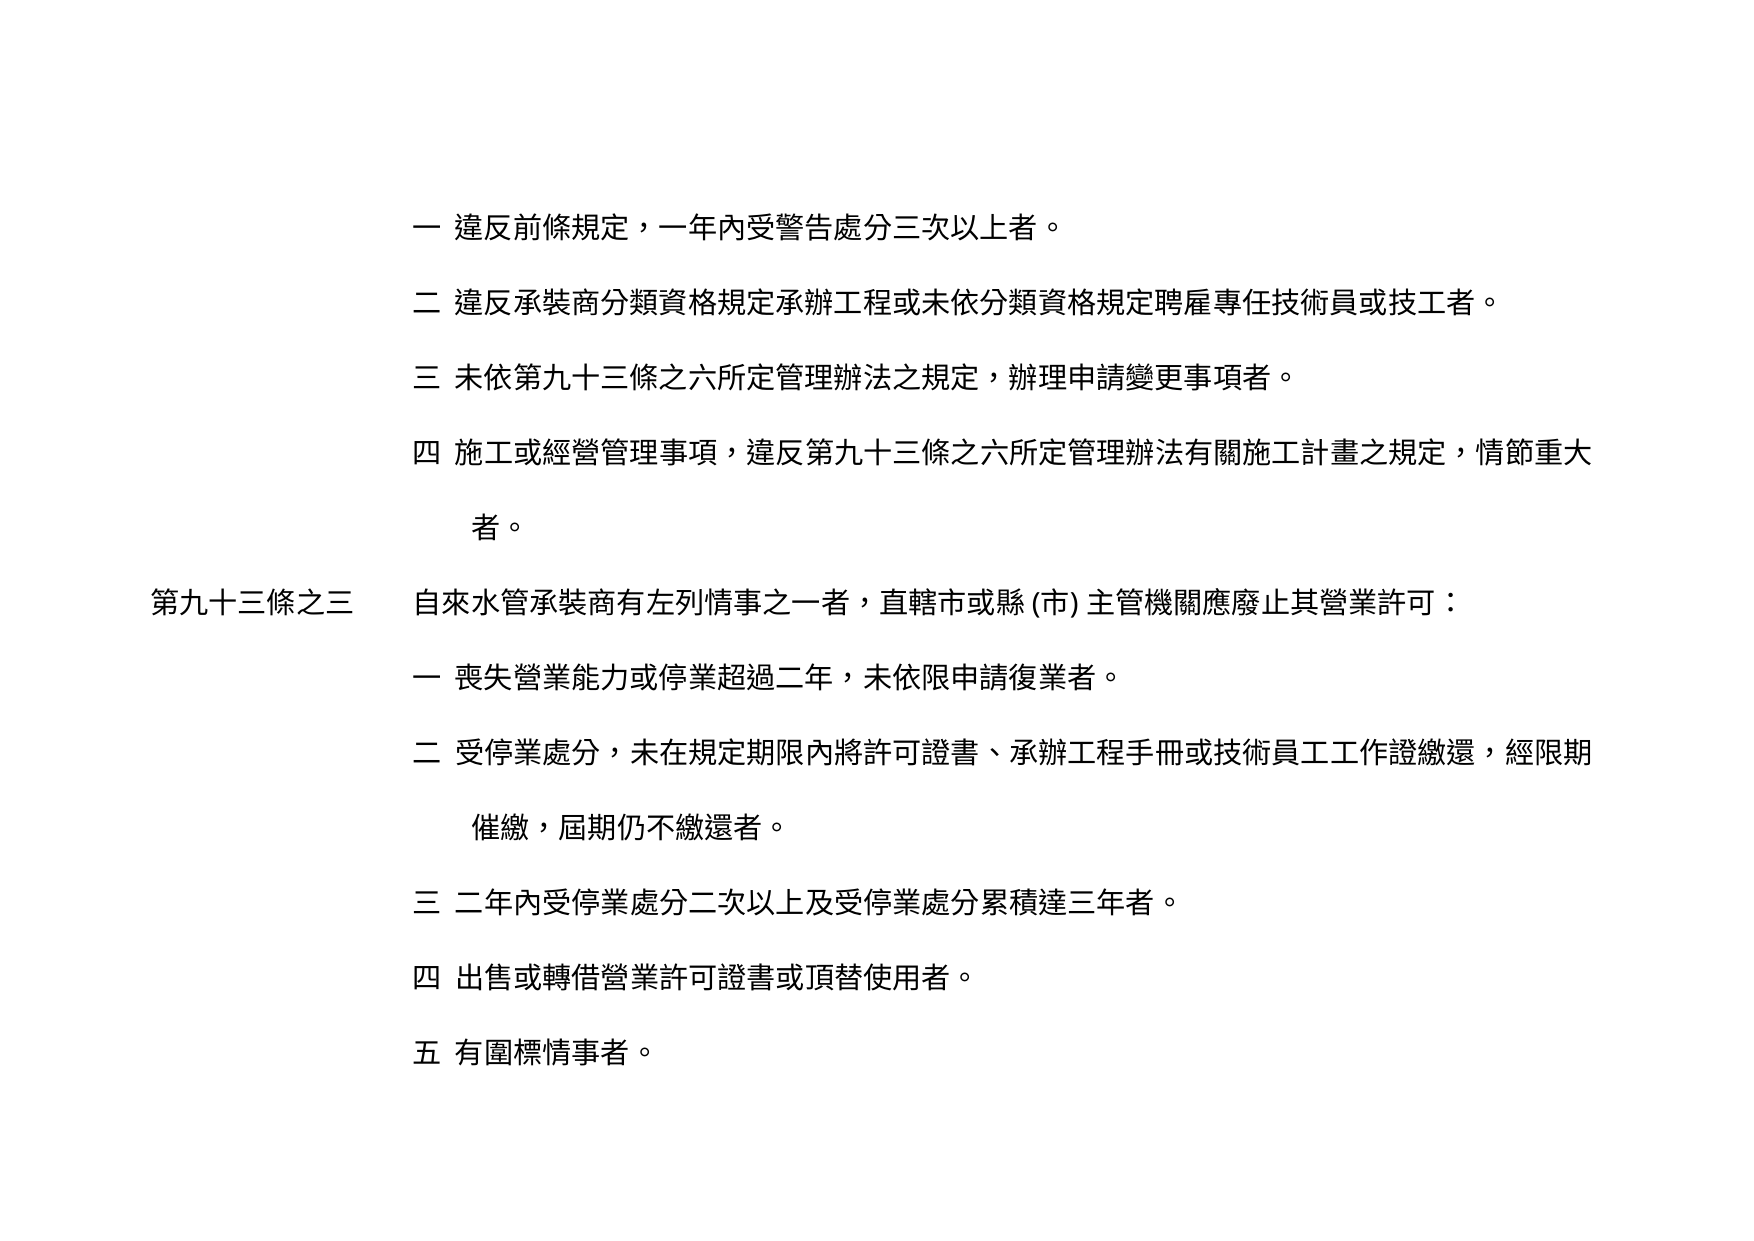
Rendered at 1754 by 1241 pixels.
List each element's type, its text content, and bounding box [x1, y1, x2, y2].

text 五 有圍標情事者。 [413, 1014, 1604, 1089]
text 四 出售或轉借營業許可證書或頂替使用者。 [413, 939, 1604, 1014]
text 三 未依第九十三條之六所定管理辦法之規定，辦理申請變更事項者。 [150, 339, 1604, 414]
text 第九十三條之三 自來水管承裝商有左列情事之一者，直轄市或縣 (市) 主管機關應廢止其營業許可： [150, 564, 1604, 639]
text 三 二年內受停業處分二次以上及受停業處分累積達三年者。 [413, 864, 1604, 939]
text 四 施工或經營管理事項，違反第九十三條之六所定管理辦法有關施工計畫之規定，情節重大者。 [413, 414, 1604, 564]
text 二 違反承裝商分類資格規定承辦工程或未依分類資格規定聘雇專任技術員或技工者。 [150, 264, 1604, 339]
text 二 受停業處分，未在規定期限內將許可證書、承辦工程手冊或技術員工工作證繳還，經限期催繳，屆期仍不繳還者。 [413, 714, 1604, 864]
text 一 喪失營業能力或停業超過二年，未依限申請復業者。 [150, 639, 1604, 714]
text 一 違反前條規定，一年內受警告處分三次以上者。 [150, 189, 1604, 264]
